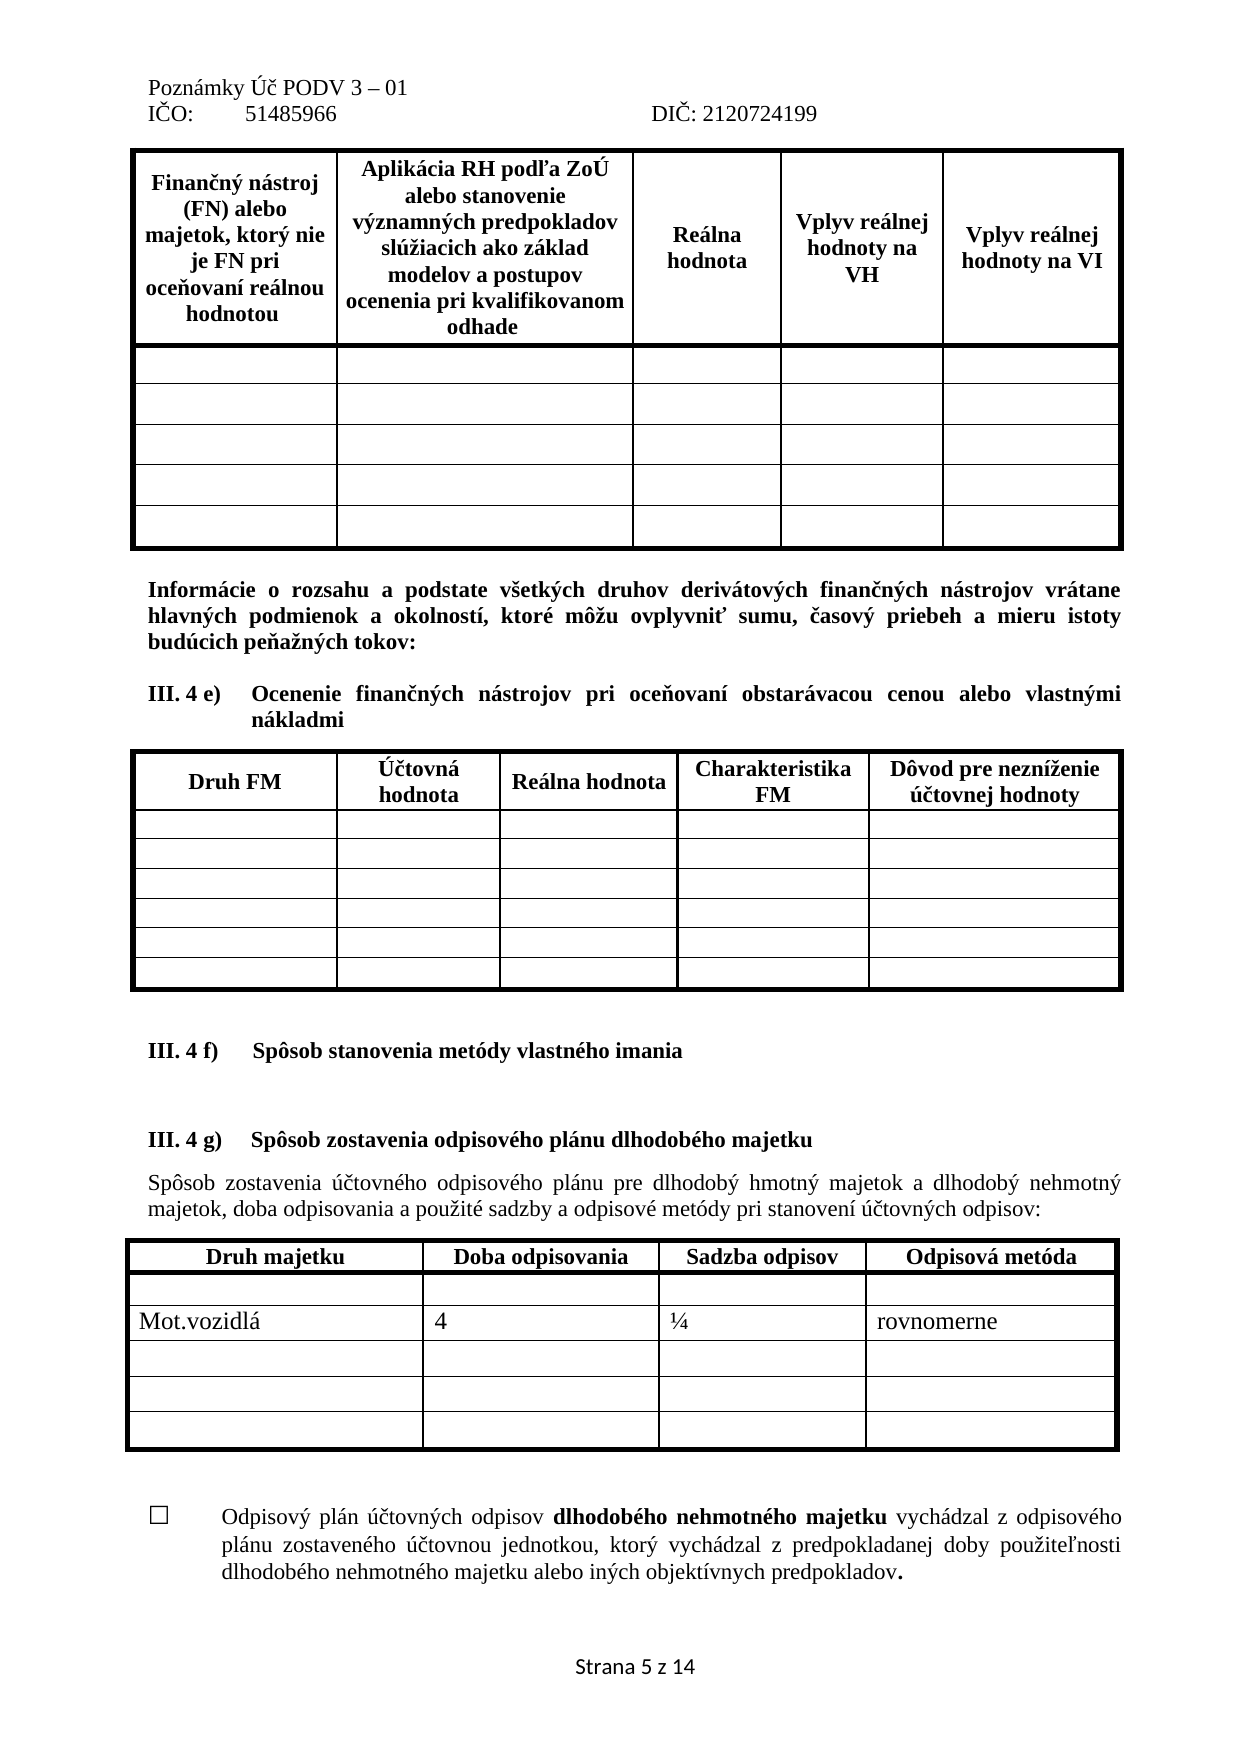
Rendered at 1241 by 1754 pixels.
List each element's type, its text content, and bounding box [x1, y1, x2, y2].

table_cell [944, 425, 1118, 464]
table_cell [660, 1275, 865, 1305]
table_header Aplikácia RH podľa ZoÚ alebo stanovenie významných predpokladov slúžiacich ako základ modelov a postupov ocenenia pri kvalifikovanom odhade [338, 153, 632, 342]
table_cell [944, 506, 1118, 546]
table_cell ¼ [660, 1306, 865, 1340]
table_cell [338, 506, 632, 546]
table_header Vplyv reálnej hodnoty na VH [782, 153, 942, 342]
table_header Reálna hodnota [501, 754, 676, 808]
table_cell [679, 811, 868, 838]
table_header Finančný nástroj (FN) alebo majetok, ktorý nie je FN pri oceňovaní reálnou hodnotou [136, 153, 336, 342]
table_cell [870, 869, 1118, 897]
table_cell [338, 465, 632, 505]
table_cell [679, 958, 868, 987]
table_cell [679, 928, 868, 957]
table_cell [136, 839, 336, 868]
table_header Účtovná hodnota [338, 754, 499, 808]
table_cell [634, 465, 780, 505]
text ☐ Odpisový plán účtovných odpisov dlhodobého nehmotného majetku vychádzal z odpisového plánu zostaveného účtovnou jednotkou, ktorý vychádzal z predpokladanej doby použiteľnosti dlhodobého nehmotného majetku alebo iných objektívnych predpokladov. [148, 1497, 1122, 1584]
table_cell [130, 1412, 422, 1447]
table_cell [679, 869, 868, 897]
table_cell [660, 1377, 865, 1411]
table_cell [338, 869, 499, 897]
table_cell [338, 839, 499, 868]
table_cell [136, 928, 336, 957]
table_cell [338, 958, 499, 987]
table_cell [130, 1275, 422, 1305]
table_cell [870, 958, 1118, 987]
table_cell [867, 1275, 1114, 1305]
table_cell [136, 899, 336, 927]
table_cell [679, 839, 868, 868]
table_cell [782, 384, 942, 424]
table_cell [867, 1341, 1114, 1376]
table_cell [136, 811, 336, 838]
table_header Vplyv reálnej hodnoty na VI [944, 153, 1118, 342]
text Informácie o rozsahu a podstate všetkých druhov derivátových finančných nástrojov vrátane hlavných podmienok a okolností, ktoré môžu ovplyvniť sumu, časový priebeh a mieru istoty budúcich peňažných tokov: [148, 576, 1122, 655]
table_cell [136, 869, 336, 897]
table_cell [424, 1341, 658, 1376]
table_cell [136, 425, 336, 464]
table_cell [501, 811, 676, 838]
table_header Sadzba odpisov [660, 1243, 865, 1269]
table_header Dôvod pre nezníženie účtovnej hodnoty [870, 754, 1118, 808]
table_cell [424, 1275, 658, 1305]
table_cell [338, 928, 499, 957]
table_cell [136, 958, 336, 987]
table_cell [424, 1412, 658, 1447]
table_cell [136, 348, 336, 383]
table_cell [944, 465, 1118, 505]
table_cell [501, 958, 676, 987]
table_cell [136, 506, 336, 546]
text III. 4 g) Spôsob zostavenia odpisového plánu dlhodobého majetku [148, 1126, 1122, 1152]
text III. 4 f) Spôsob stanovenia metódy vlastného imania [148, 1037, 1122, 1063]
table_cell 4 [424, 1306, 658, 1340]
table_cell [782, 425, 942, 464]
table_cell [136, 465, 336, 505]
table_cell [501, 928, 676, 957]
table_cell [944, 348, 1118, 383]
table_cell [338, 384, 632, 424]
table_cell [782, 506, 942, 546]
table_cell [338, 348, 632, 383]
table_cell [136, 384, 336, 424]
table_cell [870, 928, 1118, 957]
table_cell [501, 899, 676, 927]
table_cell [338, 811, 499, 838]
table_cell [660, 1341, 865, 1376]
table_cell [634, 384, 780, 424]
table_cell [870, 899, 1118, 927]
table_cell [870, 811, 1118, 838]
table_header Charakteristika FM [679, 754, 868, 808]
table_header Druh majetku [130, 1243, 422, 1269]
table_cell [944, 384, 1118, 424]
table_cell [660, 1412, 865, 1447]
table_cell [782, 465, 942, 505]
table_cell rovnomerne [867, 1306, 1114, 1340]
table_cell [130, 1341, 422, 1376]
text Spôsob zostavenia účtovného odpisového plánu pre dlhodobý hmotný majetok a dlhodobý nehmotný majetok, doba odpisovania a použité sadzby a odpisové metódy pri stanovení účtovných odpisov: [148, 1169, 1122, 1221]
table_cell [501, 839, 676, 868]
table_header Doba odpisovania [424, 1243, 658, 1269]
table_header Druh FM [136, 754, 336, 808]
table_cell Mot.vozidlá [130, 1306, 422, 1340]
table_cell [634, 425, 780, 464]
table_cell [867, 1377, 1114, 1411]
table_header Odpisová metóda [867, 1243, 1114, 1269]
table_cell [424, 1377, 658, 1411]
table_cell [338, 899, 499, 927]
table_cell [870, 839, 1118, 868]
table_cell [634, 506, 780, 546]
table_cell [782, 348, 942, 383]
text III. 4 e) Ocenenie finančných nástrojov pri oceňovaní obstarávacou cenou alebo vlastnými nákladmi [148, 680, 1122, 732]
table_cell [679, 899, 868, 927]
table_cell [501, 869, 676, 897]
table_cell [130, 1377, 422, 1411]
table_cell [634, 348, 780, 383]
table_cell [867, 1412, 1114, 1447]
table_header Reálna hodnota [634, 153, 780, 342]
table_cell [338, 425, 632, 464]
